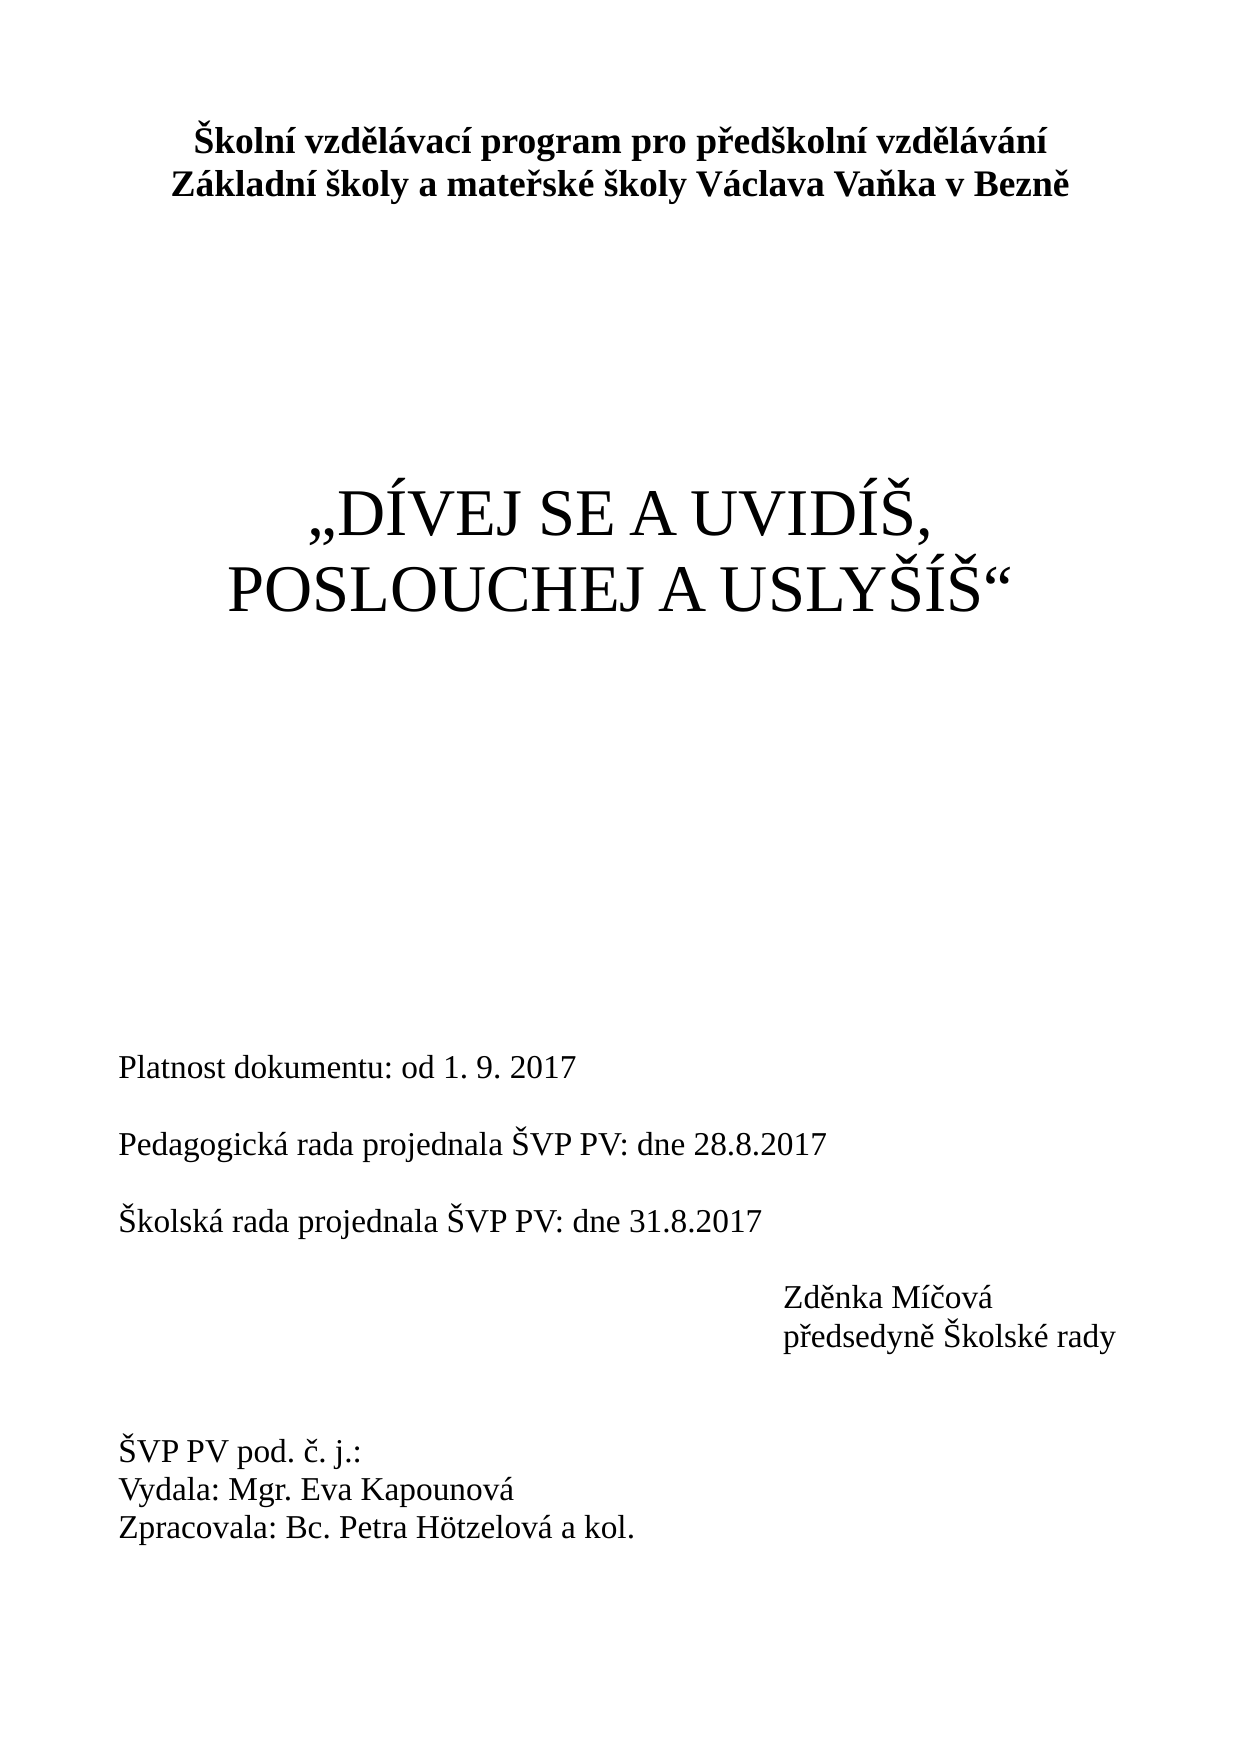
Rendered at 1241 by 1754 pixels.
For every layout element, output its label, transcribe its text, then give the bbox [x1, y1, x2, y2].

text předsedyně Školské rady [118, 1316, 1122, 1354]
text Školní vzdělávací program pro předškolní vzdělávání [118, 118, 1122, 161]
text ŠVP PV pod. č. j.: [118, 1431, 1122, 1469]
text Pedagogická rada projednala ŠVP PV: dne 28.8.2017 [118, 1124, 1122, 1163]
text Školská rada projednala ŠVP PV: dne 31.8.2017 [118, 1201, 1122, 1239]
text Platnost dokumentu: od 1. 9. 2017 [118, 1048, 1122, 1086]
text Zděnka Míčová [118, 1278, 1122, 1316]
text „DÍVEJ SE A UVIDÍŠ, POSLOUCHEJ A USLYŠÍŠ“ [118, 473, 1122, 626]
text Základní školy a mateřské školy Václava Vaňka v Bezně [118, 161, 1122, 204]
text Zpracovala: Bc. Petra Hötzelová a kol. [118, 1508, 1122, 1546]
text Vydala: Mgr. Eva Kapounová [118, 1469, 1122, 1508]
